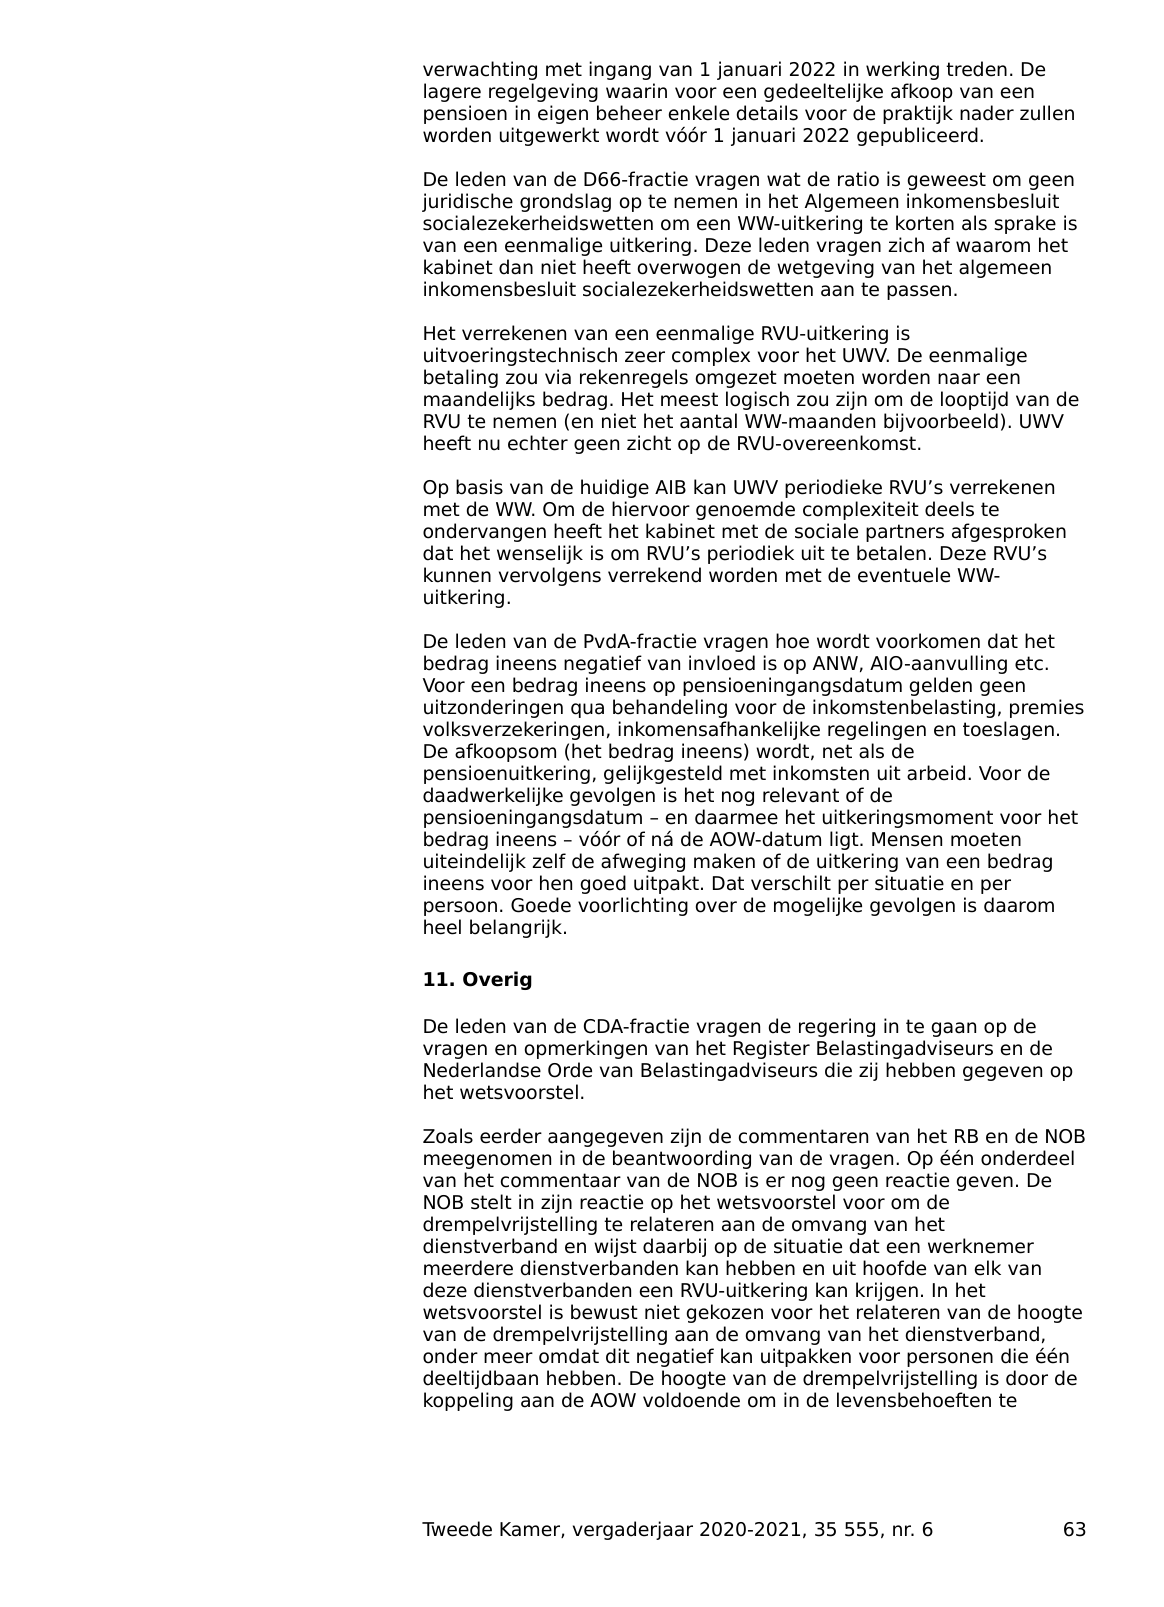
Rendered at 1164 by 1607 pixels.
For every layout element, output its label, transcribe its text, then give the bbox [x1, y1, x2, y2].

text Voor een bedrag ineens op pensioeningangsdatum gelden geen uitzonderingen qua behandeling voor de inkomstenbelasting, premies volksverzekeringen, inkomensafhankelijke regelingen en toeslagen. De afkoopsom (het bedrag ineens) wordt, net als de pensioenuitkering, gelijkgesteld met inkomsten uit arbeid. Voor de daadwerkelijke gevolgen is het nog relevant of de pensioeningangsdatum – en daarmee het uitkeringsmoment voor het bedrag ineens – vóór of ná de AOW-datum ligt. Mensen moeten uiteindelijk zelf de afweging maken of de uitkering van een bedrag ineens voor hen goed uitpakt. Dat verschilt per situatie en per persoon. Goede voorlichting over de mogelijke gevolgen is daarom heel belangrijk. [422, 675, 1087, 939]
subtitle 11. Overig [422, 969, 1087, 991]
text Op basis van de huidige AIB kan UWV periodieke RVU’s verrekenen met de WW. Om de hiervoor genoemde complexiteit deels te ondervangen heeft het kabinet met de sociale partners afgesproken dat het wenselijk is om RVU’s periodiek uit te betalen. Deze RVU’s kunnen vervolgens verrekend worden met de eventuele WW-uitkering. [422, 477, 1087, 609]
text Zoals eerder aangegeven zijn de commentaren van het RB en de NOB meegenomen in de beantwoording van de vragen. Op één onderdeel van het commentaar van de NOB is er nog geen reactie geven. De NOB stelt in zijn reactie op het wetsvoorstel voor om de drempelvrijstelling te relateren aan de omvang van het dienstverband en wijst daarbij op de situatie dat een werknemer meerdere dienstverbanden kan hebben en uit hoofde van elk van deze dienstverbanden een RVU-uitkering kan krijgen. In het wetsvoorstel is bewust niet gekozen voor het relateren van de hoogte van de drempelvrijstelling aan de omvang van het dienstverband, onder meer omdat dit negatief kan uitpakken voor personen die één deeltijdbaan hebben. De hoogte van de drempelvrijstelling is door de koppeling aan de AOW voldoende om in de levensbehoeften te [422, 1126, 1087, 1412]
text Het verrekenen van een eenmalige RVU-uitkering is uitvoeringstechnisch zeer complex voor het UWV. De eenmalige betaling zou via rekenregels omgezet moeten worden naar een maandelijks bedrag. Het meest logisch zou zijn om de looptijd van de RVU te nemen (en niet het aantal WW-maanden bijvoorbeeld). UWV heeft nu echter geen zicht op de RVU-overeenkomst. [422, 323, 1087, 455]
text De leden van de D66-fractie vragen wat de ratio is geweest om geen juridische grondslag op te nemen in het Algemeen inkomensbesluit socialezekerheidswetten om een WW-uitkering te korten als sprake is van een eenmalige uitkering. Deze leden vragen zich af waarom het kabinet dan niet heeft overwogen de wetgeving van het algemeen inkomensbesluit socialezekerheidswetten aan te passen. [422, 169, 1087, 301]
text verwachting met ingang van 1 januari 2022 in werking treden. De lagere regelgeving waarin voor een gedeeltelijke afkoop van een pensioen in eigen beheer enkele details voor de praktijk nader zullen worden uitgewerkt wordt vóór 1 januari 2022 gepubliceerd. [422, 59, 1087, 147]
text De leden van de CDA-fractie vragen de regering in te gaan op de vragen en opmerkingen van het Register Belastingadviseurs en de Nederlandse Orde van Belastingadviseurs die zij hebben gegeven op het wetsvoorstel. [422, 1016, 1087, 1104]
text De leden van de PvdA-fractie vragen hoe wordt voorkomen dat het bedrag ineens negatief van invloed is op ANW, AIO-aanvulling etc. [422, 631, 1087, 675]
